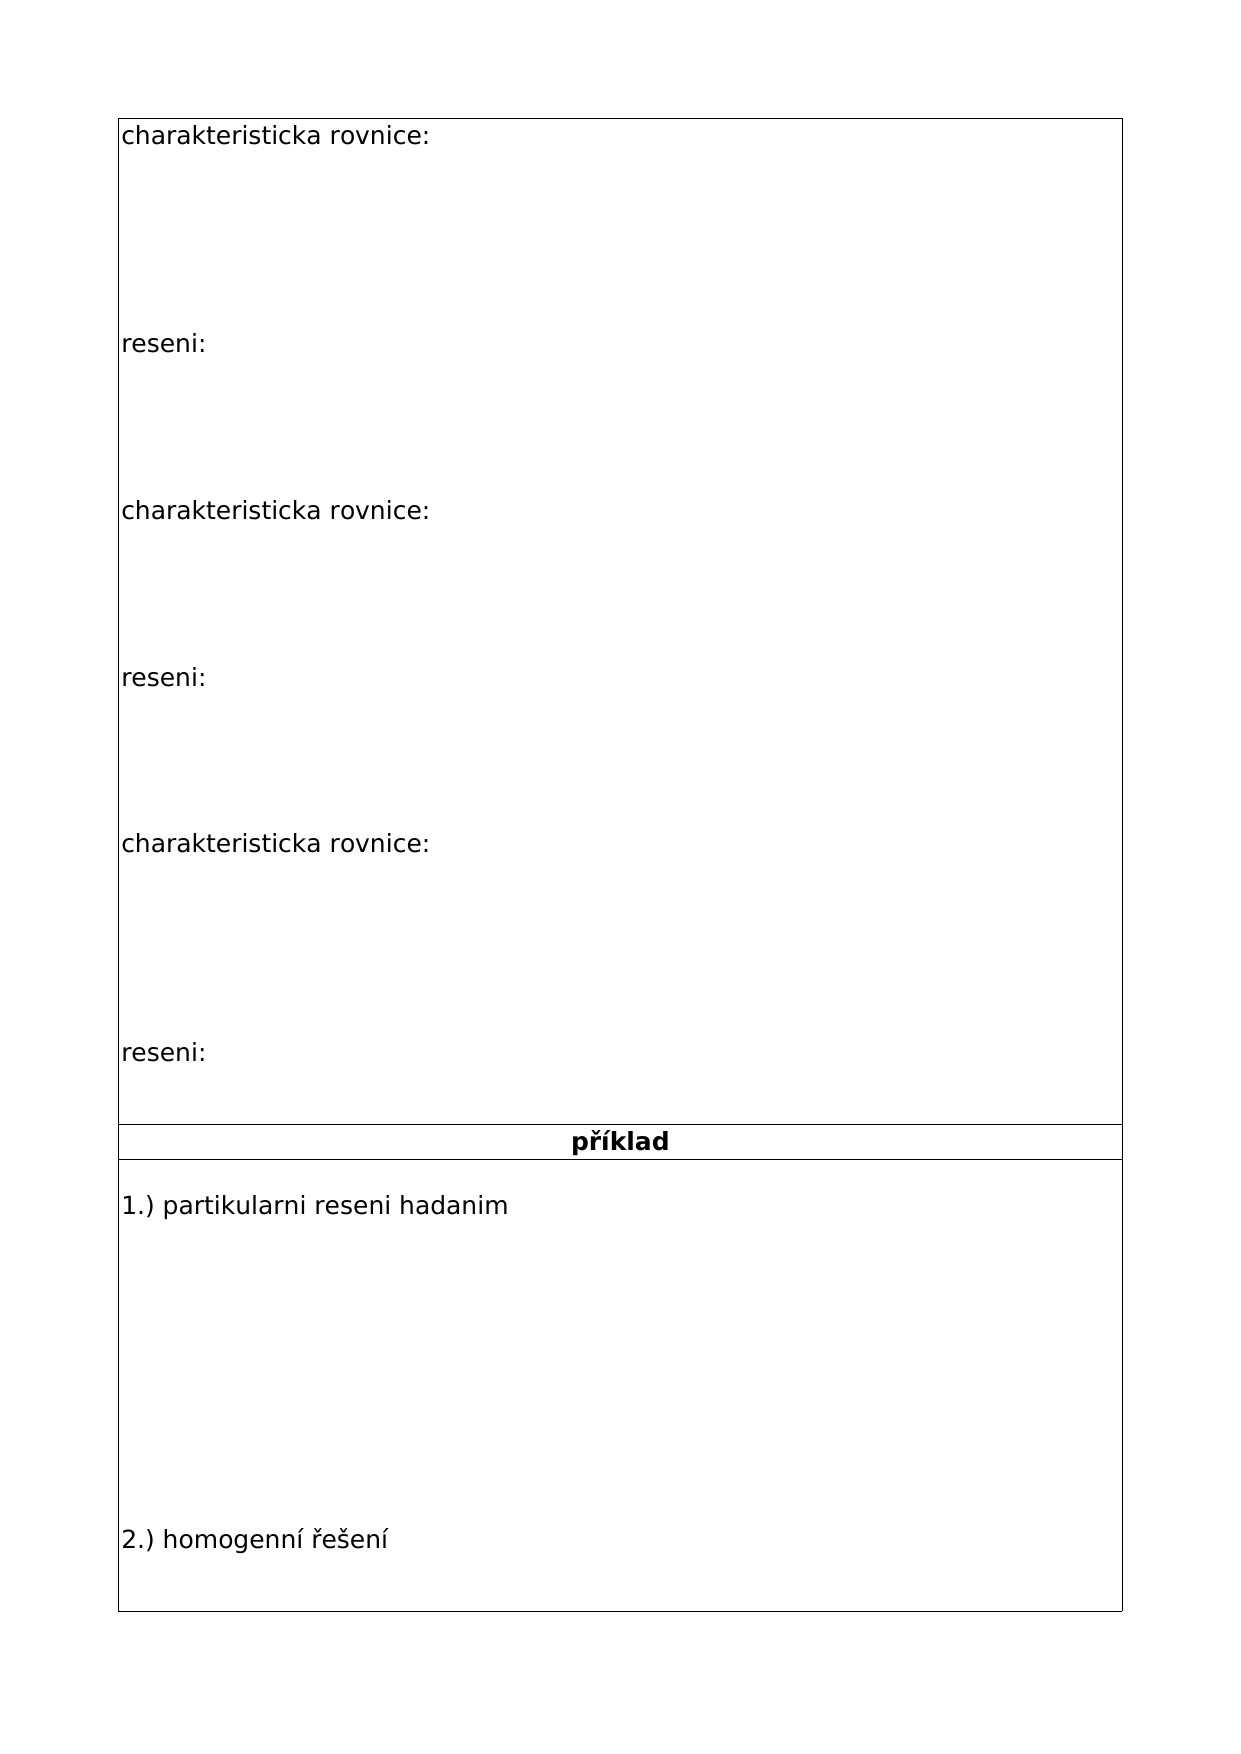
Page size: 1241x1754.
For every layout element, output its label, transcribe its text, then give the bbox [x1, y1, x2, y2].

table_cell 1.) partikularni reseni hadanim 2.) homogenní řešení [119, 1160, 1122, 1611]
table_cell charakteristicka rovnice: reseni: charakteristicka rovnice: reseni: charakteristicka rovnice: reseni: [119, 119, 1122, 1124]
table_header příklad [119, 1125, 1122, 1159]
